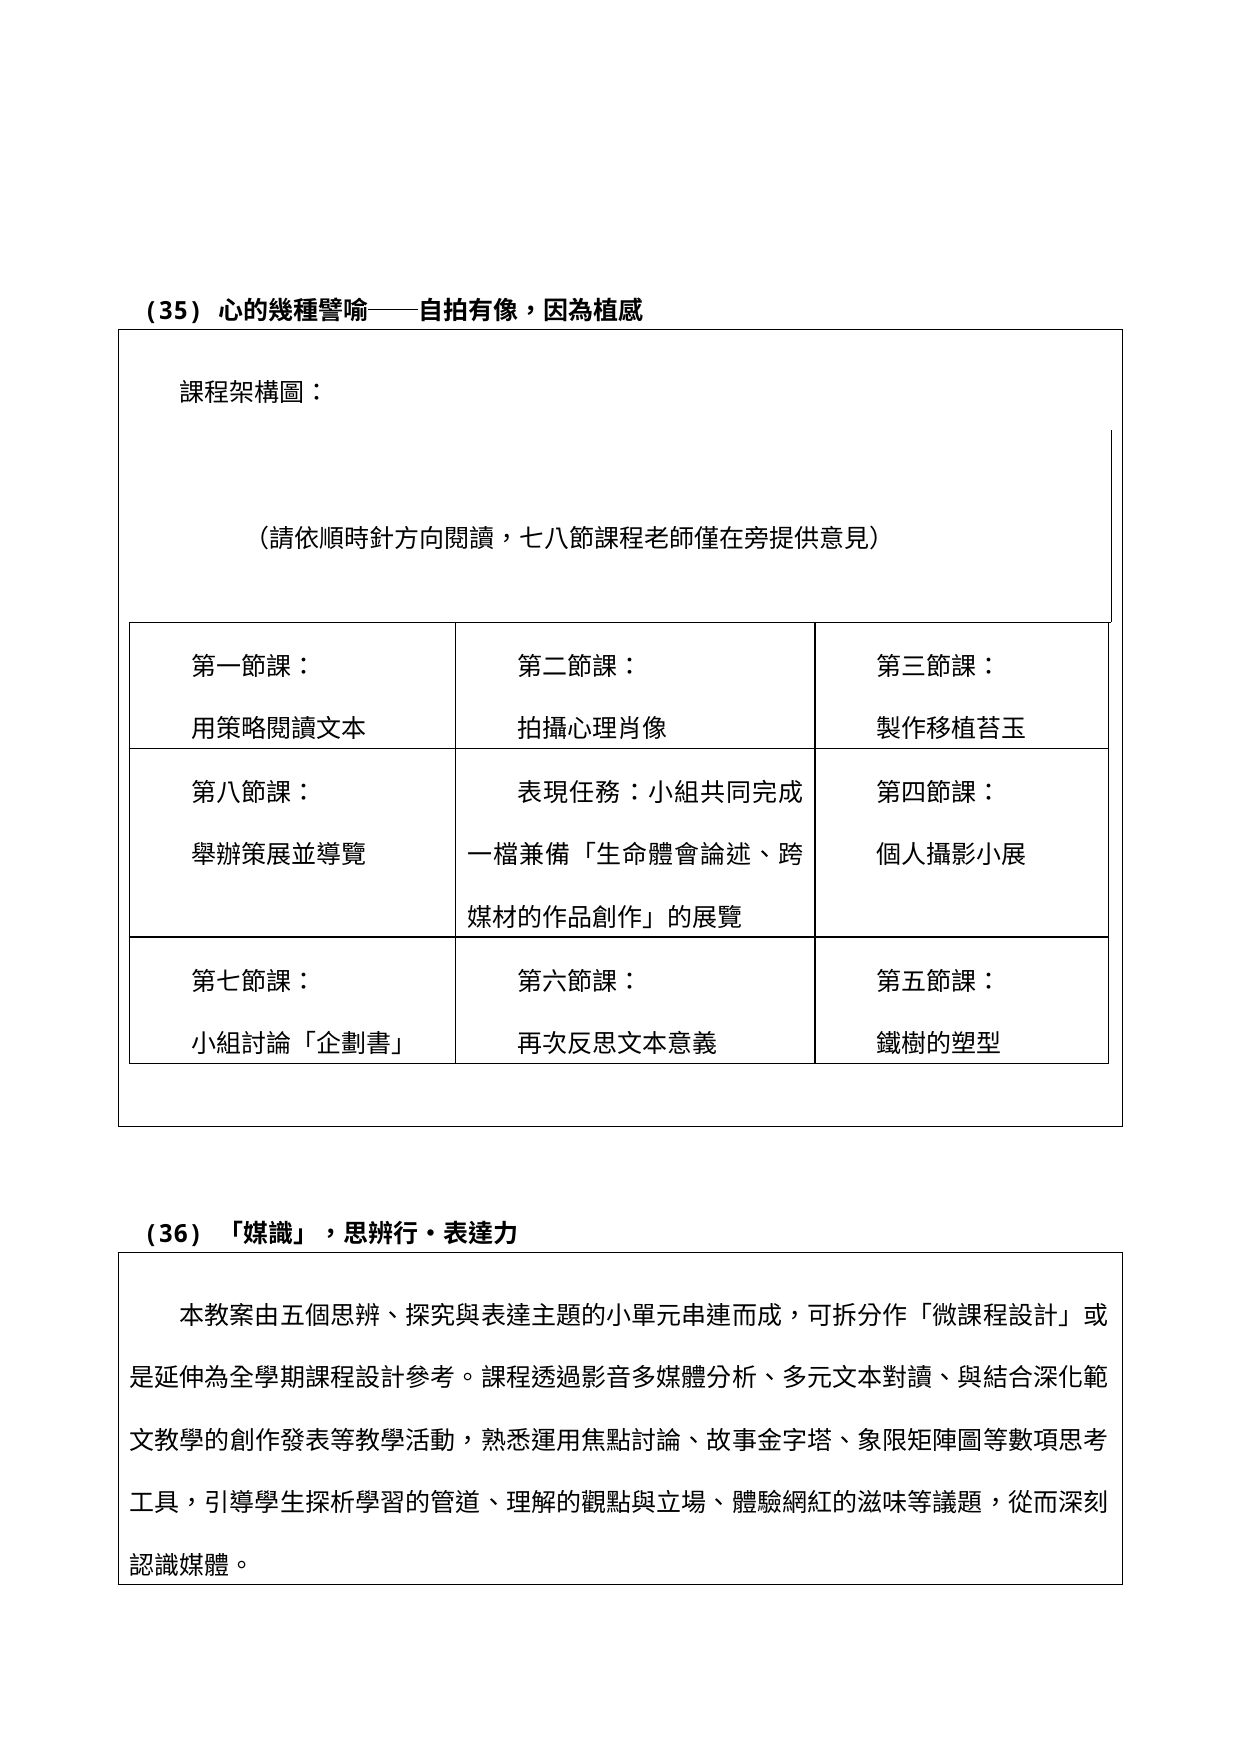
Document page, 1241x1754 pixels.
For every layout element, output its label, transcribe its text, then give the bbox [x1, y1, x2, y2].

table_header 第一節課： 用策略閱讀文本 [444, 623, 455, 748]
table_cell 第六節課： 再次反思文本意義 [456, 938, 467, 1062]
table_cell 第五節課： 鐵樹的塑型 [1097, 938, 1108, 1062]
table_header 本教案由五個思辨、探究與表達主題的小單元串連而成，可拆分作「微課程設計」或是延伸為全學期課程設計參考。課程透過影音多媒體分析、多元文本對讀、與結合深化範文教學的創作發表等教學活動，熟悉運用焦點討論、故事金字塔、象限矩陣圖等數項思考工具，引導學生探析學習的管道、理解的觀點與立場、體驗網紅的滋味等議題，從而深刻認識媒體。 兼顧趣味感的討論與發表過程，提升學生自主學習與思辨能力，進而學習善如何用媒體資源，培養以批判性角度解讀各種媒體資訊，學習歷程中逐步建構個人具體可徵的學習檔案，提升思辨寫作與口語表達能力。 教學取徑 : 學科素養導向教學、思考工具、學習歷程檔案 [119, 1253, 1122, 1584]
table_header 第二節課： 拍攝心理肖像 [456, 623, 467, 748]
table_header 第三節課： 製作移植苔玉 [1097, 623, 1108, 748]
table_header 課程架構圖： （請依順時針方向閱讀，七八節課程老師僅在旁提供意見） [119, 330, 1122, 1126]
table_header 第三節課： 製作移植苔玉 [816, 623, 826, 748]
table_header 第一節課： 用策略閱讀文本 [130, 623, 141, 748]
table_cell 第五節課： 鐵樹的塑型 [816, 938, 826, 1062]
table_cell 第八節課： 舉辦策展並導覽 [130, 749, 455, 936]
table_cell 表現任務：小組共同完成一檔兼備「生命體會論述、跨媒材的作品創作」的展覽 [456, 749, 467, 936]
table_header 第二節課： 拍攝心理肖像 [804, 623, 814, 748]
table_cell 第七節課： 小組討論「企劃書」 [130, 938, 141, 1062]
text (35) 心的幾種譬喻──自拍有像，因為植感 [118, 267, 1122, 329]
table_cell 表現任務：小組共同完成一檔兼備「生命體會論述、跨媒材的作品創作」的展覽 [804, 749, 814, 936]
table_cell 第四節課： 個人攝影小展 [816, 749, 1108, 936]
text (36) 「媒識」，思辨行‧表達力 [118, 1189, 1122, 1252]
table_cell 第七節課： 小組討論「企劃書」 [444, 938, 455, 1062]
table_cell 第六節課： 再次反思文本意義 [804, 938, 814, 1062]
